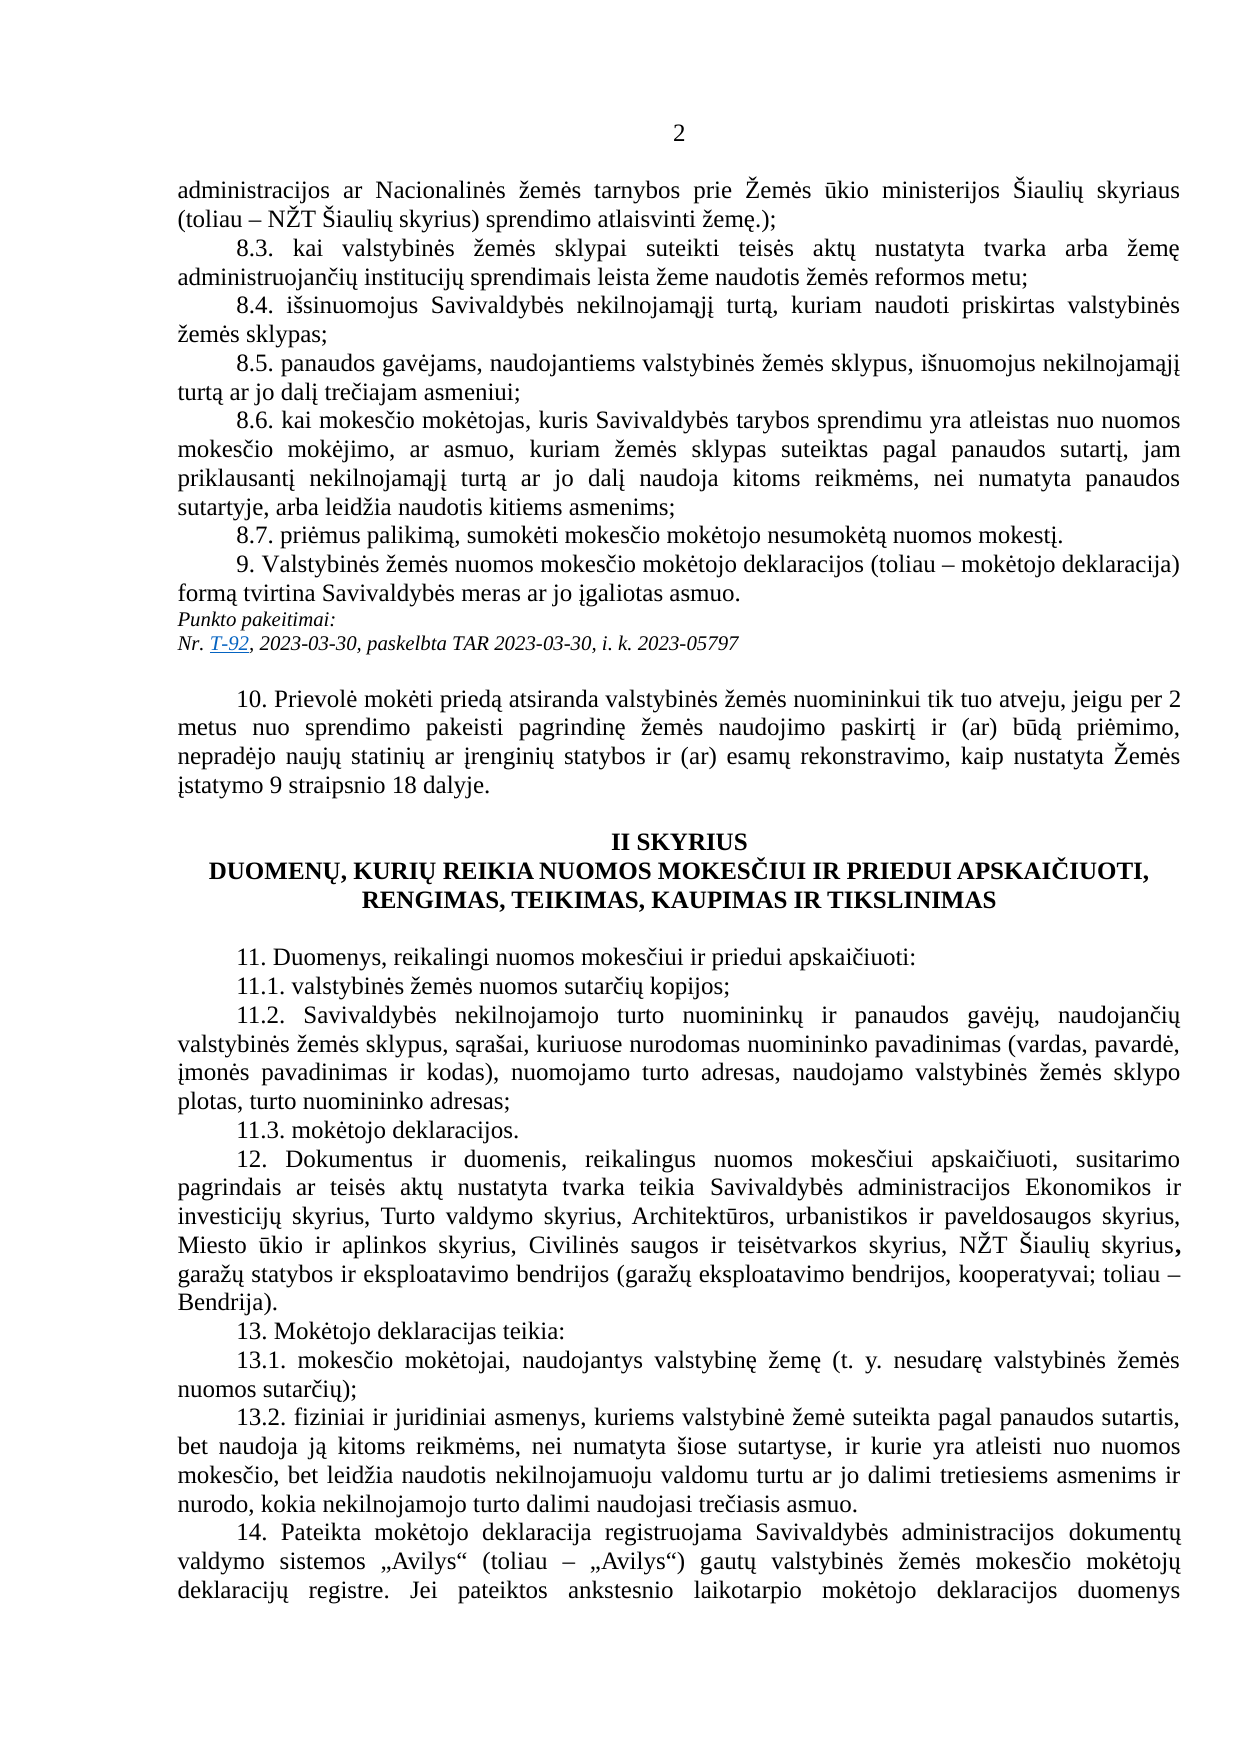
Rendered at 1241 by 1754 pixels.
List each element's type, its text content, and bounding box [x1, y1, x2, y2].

text 14. Pateikta mokėtojo deklaracija registruojama Savivaldybės administracijos dokumentų valdymo sistemos „Avilys“ (toliau – „Avilys“) gautų valstybinės žemės mokesčio mokėtojų deklaracijų registre. Jei pateiktos ankstesnio laikotarpio mokėtojo deklaracijos duomenys [177, 1517, 1181, 1604]
text 8.4. išsinuomojus Savivaldybės nekilnojamąjį turtą, kuriam naudoti priskirtas valstybinės žemės sklypas; [177, 291, 1181, 348]
text 10. Prievolė mokėti priedą atsiranda valstybinės žemės nuomininkui tik tuo atveju, jeigu per 2 metus nuo sprendimo pakeisti pagrindinę žemės naudojimo paskirtį ir (ar) būdą priėmimo, nepradėjo naujų statinių ar įrenginių statybos ir (ar) esamų rekonstravimo, kaip nustatyta Žemės įstatymo 9 straipsnio 18 dalyje. [177, 684, 1181, 799]
text 11.2. Savivaldybės nekilnojamojo turto nuomininkų ir panaudos gavėjų, naudojančių valstybinės žemės sklypus, sąrašai, kuriuose nurodomas nuomininko pavadinimas (vardas, pavardė, įmonės pavadinimas ir kodas), nuomojamo turto adresas, naudojamo valstybinės žemės sklypo plotas, turto nuomininko adresas; [177, 1000, 1181, 1115]
text 13.1. mokesčio mokėtojai, naudojantys valstybinę žemę (t. y. nesudarę valstybinės žemės nuomos sutarčių); [177, 1345, 1181, 1402]
text 8.3. kai valstybinės žemės sklypai suteikti teisės aktų nustatyta tvarka arba žemę administruojančių institucijų sprendimais leista žeme naudotis žemės reformos metu; [177, 233, 1181, 291]
text Punkto pakeitimai: [177, 607, 1181, 631]
text 9. Valstybinės žemės nuomos mokesčio mokėtojo deklaracijos (toliau – mokėtojo deklaracija) formą tvirtina Savivaldybės meras ar jo įgaliotas asmuo. [177, 549, 1181, 607]
text DUOMENŲ, KURIŲ REIKIA NUOMOS MOKESČIUI IR PRIEDUI APSKAIČIUOTI, RENGIMAS, TEIKIMAS, KAUPIMAS IR TIKSLINIMAS [177, 856, 1181, 914]
text 11.1. valstybinės žemės nuomos sutarčių kopijos; [177, 971, 1181, 1000]
text II SKYRIUS [177, 827, 1181, 856]
text 8.6. kai mokesčio mokėtojas, kuris Savivaldybės tarybos sprendimu yra atleistas nuo nuomos mokesčio mokėjimo, ar asmuo, kuriam žemės sklypas suteiktas pagal panaudos sutartį, jam priklausantį nekilnojamąjį turtą ar jo dalį naudoja kitoms reikmėms, nei numatyta panaudos sutartyje, arba leidžia naudotis kitiems asmenims; [177, 406, 1181, 521]
text 8.5. panaudos gavėjams, naudojantiems valstybinės žemės sklypus, išnuomojus nekilnojamąjį turtą ar jo dalį trečiajam asmeniui; [177, 348, 1181, 406]
text 11. Duomenys, reikalingi nuomos mokesčiui ir priedui apskaičiuoti: [177, 942, 1181, 971]
text 8.7. priėmus palikimą, sumokėti mokesčio mokėtojo nesumokėtą nuomos mokestį. [177, 521, 1181, 549]
text 13. Mokėtojo deklaracijas teikia: [177, 1316, 1181, 1345]
text administracijos ar Nacionalinės žemės tarnybos prie Žemės ūkio ministerijos Šiaulių skyriaus (toliau – NŽT Šiaulių skyrius) sprendimo atlaisvinti žemę.); [177, 176, 1181, 233]
text 13.2. fiziniai ir juridiniai asmenys, kuriems valstybinė žemė suteikta pagal panaudos sutartis, bet naudoja ją kitoms reikmėms, nei numatyta šiose sutartyse, ir kurie yra atleisti nuo nuomos mokesčio, bet leidžia naudotis nekilnojamuoju valdomu turtu ar jo dalimi tretiesiems asmenims ir nurodo, kokia nekilnojamojo turto dalimi naudojasi trečiasis asmuo. [177, 1402, 1181, 1517]
text 12. Dokumentus ir duomenis, reikalingus nuomos mokesčiui apskaičiuoti, susitarimo pagrindais ar teisės aktų nustatyta tvarka teikia Savivaldybės administracijos Ekonomikos ir investicijų skyrius, Turto valdymo skyrius, Architektūros, urbanistikos ir paveldosaugos skyrius, Miesto ūkio ir aplinkos skyrius, Civilinės saugos ir teisėtvarkos skyrius, NŽT Šiaulių skyrius, garažų statybos ir eksploatavimo bendrijos (garažų eksploatavimo bendrijos, kooperatyvai; toliau – Bendrija). [177, 1144, 1181, 1316]
text Nr. T-92, 2023-03-30, paskelbta TAR 2023-03-30, i. k. 2023-05797 [177, 631, 1181, 655]
text 11.3. mokėtojo deklaracijos. [177, 1115, 1181, 1144]
